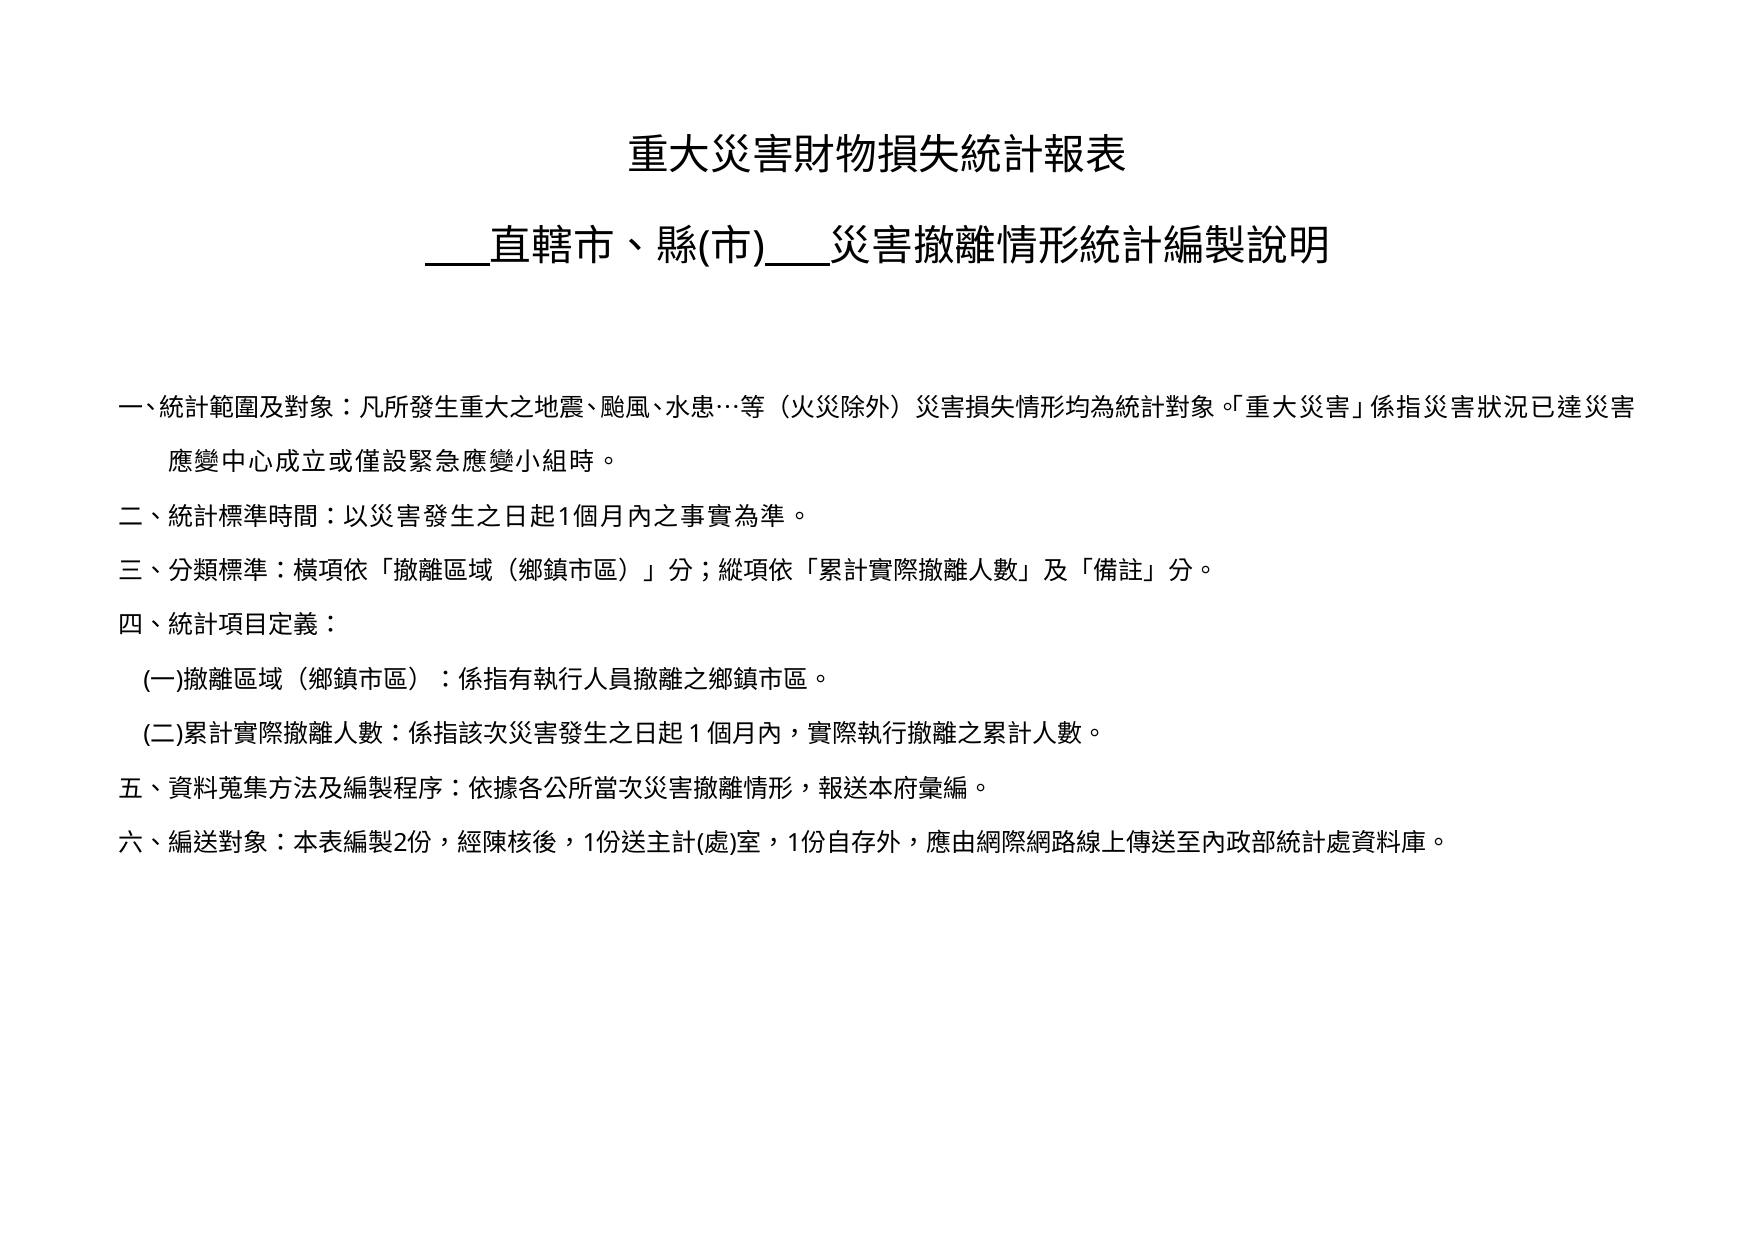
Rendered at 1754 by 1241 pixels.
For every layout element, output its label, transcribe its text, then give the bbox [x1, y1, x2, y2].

text 重大災害財物損失統計報表 [118, 121, 1636, 181]
text 六、編送對象：本表編製2份，經陳核後，1份送主計(處)室，1份自存外，應由網際網路線上傳送至內政部統計處資料庫。 [118, 822, 1636, 859]
text 直轄市、縣(市) 災害撤離情形統計編製說明 [118, 212, 1636, 272]
text 五、資料蒐集方法及編製程序：依據各公所當次災害撤離情形，報送本府彙編。 [118, 768, 1636, 804]
text (一)撤離區域（鄉鎮市區）：係指有執行人員撤離之鄉鎮市區。 [143, 659, 1636, 696]
text 三、分類標準：橫項依「撤離區域（鄉鎮市區）」分；縱項依「累計實際撤離人數」及「備註」分。 [118, 551, 1636, 587]
text 四、統計項目定義： [118, 605, 1636, 641]
text 二、統計標準時間：以災害發生之日起1個月內之事實為準。 [118, 496, 1636, 532]
text (二)累計實際撤離人數：係指該次災害發生之日起1個月內，實際執行撤離之累計人數。 [143, 714, 1636, 750]
text 一、統計範圍及對象：凡所發生重大之地震、颱風、水患…等（火災除外）災害損失情形均為統計對象。「重大災害」係指災害狀況已達災害應變中心成立或僅設緊急應變小組時。 [118, 387, 1636, 478]
